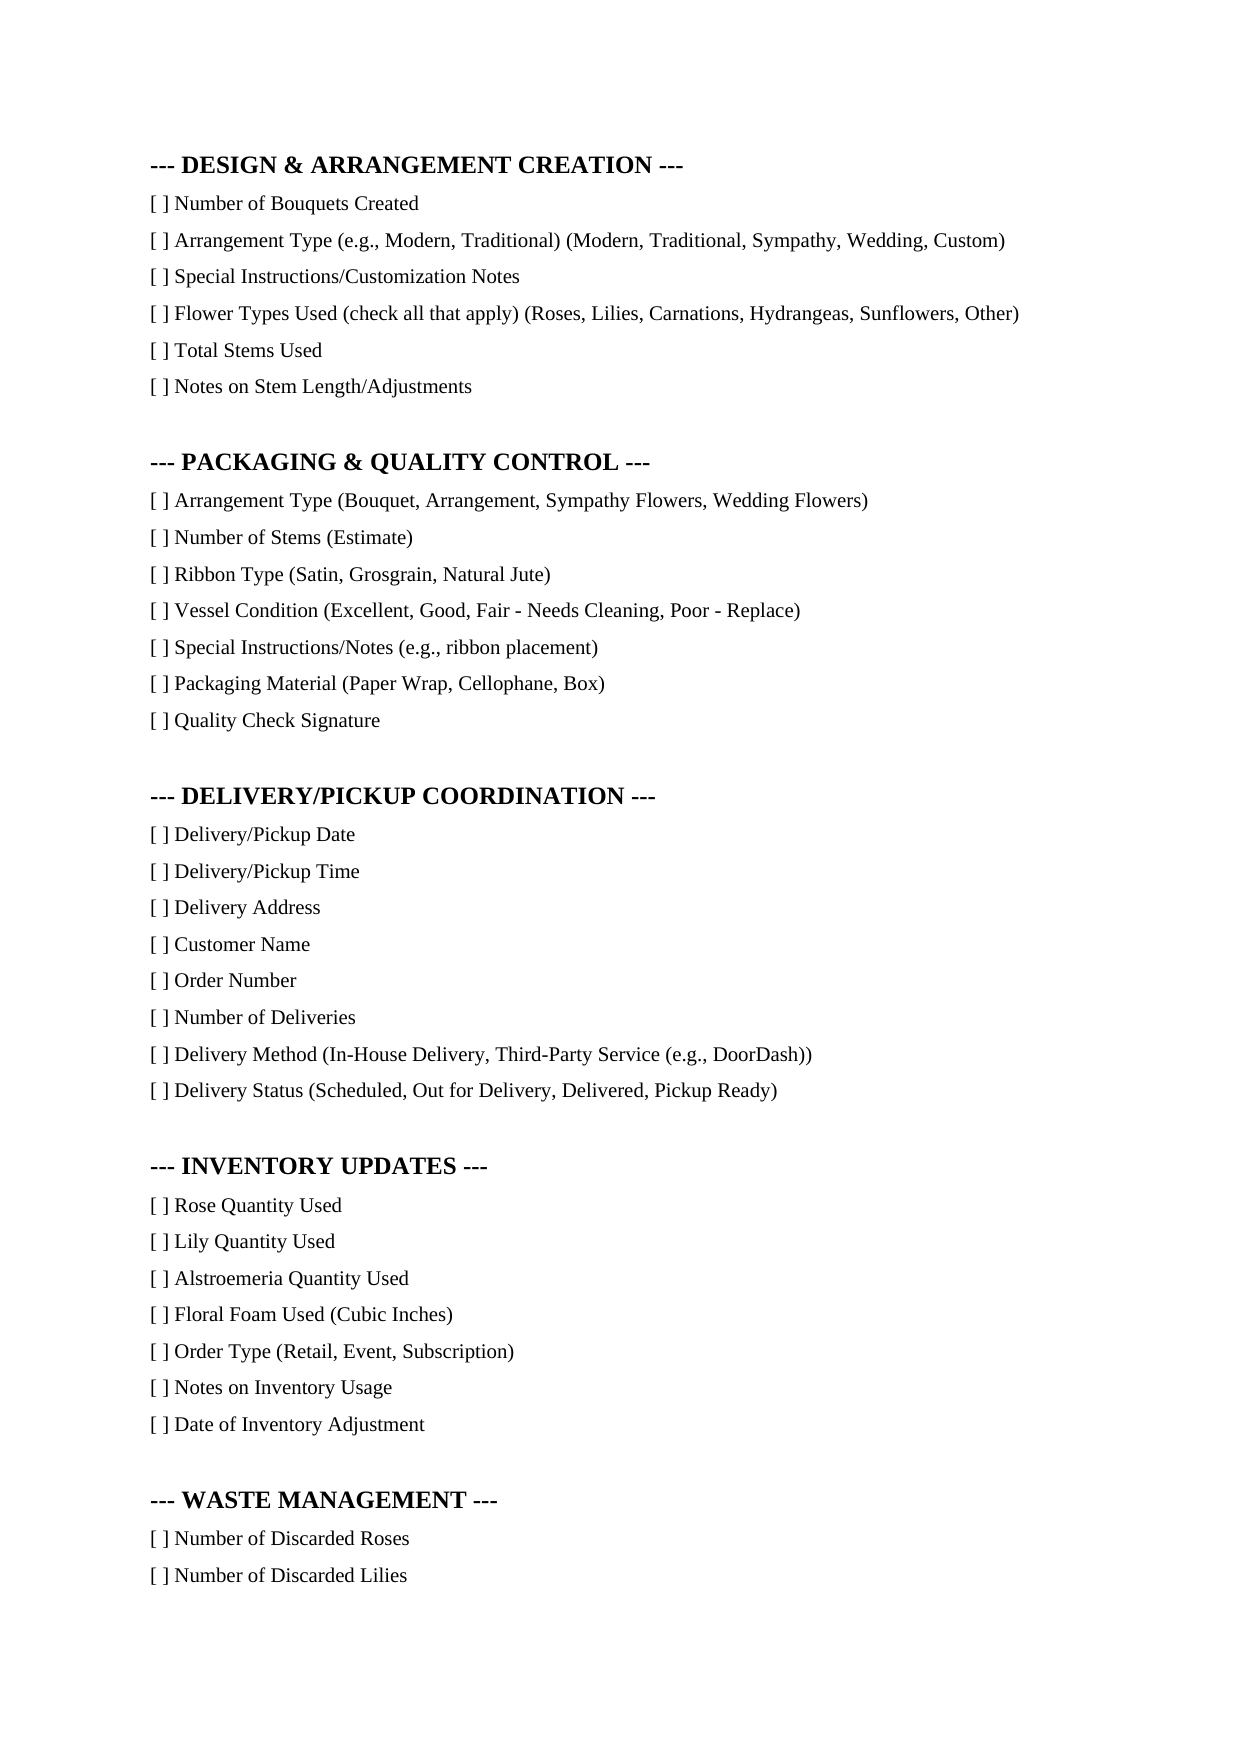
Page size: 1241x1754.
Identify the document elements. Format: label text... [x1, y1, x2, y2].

text [ ] Order Type (Retail, Event, Subscription) [150, 1339, 1090, 1363]
text [ ] Flower Types Used (check all that apply) (Roses, Lilies, Carnations, Hydrangeas, Sunflowers, Other) [150, 301, 1090, 325]
text [ ] Delivery Method (In-House Delivery, Third-Party Service (e.g., DoorDash)) [150, 1042, 1090, 1066]
text [ ] Number of Discarded Roses [150, 1526, 1090, 1550]
text [ ] Delivery/Pickup Time [150, 859, 1090, 883]
text [ ] Notes on Stem Length/Adjustments [150, 374, 1090, 398]
text [ ] Quality Check Signature [150, 708, 1090, 732]
text [ ] Notes on Inventory Usage [150, 1375, 1090, 1399]
text [ ] Ribbon Type (Satin, Grosgrain, Natural Jute) [150, 562, 1090, 586]
text [ ] Customer Name [150, 932, 1090, 956]
text [ ] Number of Stems (Estimate) [150, 525, 1090, 549]
text [ ] Delivery/Pickup Date [150, 822, 1090, 846]
text [ ] Delivery Status (Scheduled, Out for Delivery, Delivered, Pickup Ready) [150, 1078, 1090, 1102]
text [ ] Number of Bouquets Created [150, 191, 1090, 215]
text [ ] Arrangement Type (e.g., Modern, Traditional) (Modern, Traditional, Sympathy, Wedding, Custom) [150, 228, 1090, 252]
text --- INVENTORY UPDATES --- [150, 1151, 1090, 1180]
text [ ] Packaging Material (Paper Wrap, Cellophane, Box) [150, 671, 1090, 695]
text [ ] Number of Discarded Lilies [150, 1563, 1090, 1587]
text [ ] Arrangement Type (Bouquet, Arrangement, Sympathy Flowers, Wedding Flowers) [150, 488, 1090, 512]
text [ ] Special Instructions/Notes (e.g., ribbon placement) [150, 635, 1090, 659]
text [ ] Lily Quantity Used [150, 1229, 1090, 1253]
text [ ] Number of Deliveries [150, 1005, 1090, 1029]
text [ ] Rose Quantity Used [150, 1192, 1090, 1217]
text --- PACKAGING & QUALITY CONTROL --- [150, 447, 1090, 476]
text --- WASTE MANAGEMENT --- [150, 1485, 1090, 1514]
text [ ] Total Stems Used [150, 337, 1090, 362]
text [ ] Floral Foam Used (Cubic Inches) [150, 1302, 1090, 1326]
text --- DELIVERY/PICKUP COORDINATION --- [150, 781, 1090, 810]
text [ ] Alstroemeria Quantity Used [150, 1266, 1090, 1290]
text --- DESIGN & ARRANGEMENT CREATION --- [150, 150, 1090, 179]
text [ ] Special Instructions/Customization Notes [150, 264, 1090, 288]
text [ ] Delivery Address [150, 895, 1090, 919]
text [ ] Order Number [150, 968, 1090, 992]
text [ ] Vessel Condition (Excellent, Good, Fair - Needs Cleaning, Poor - Replace) [150, 598, 1090, 622]
text [ ] Date of Inventory Adjustment [150, 1412, 1090, 1436]
